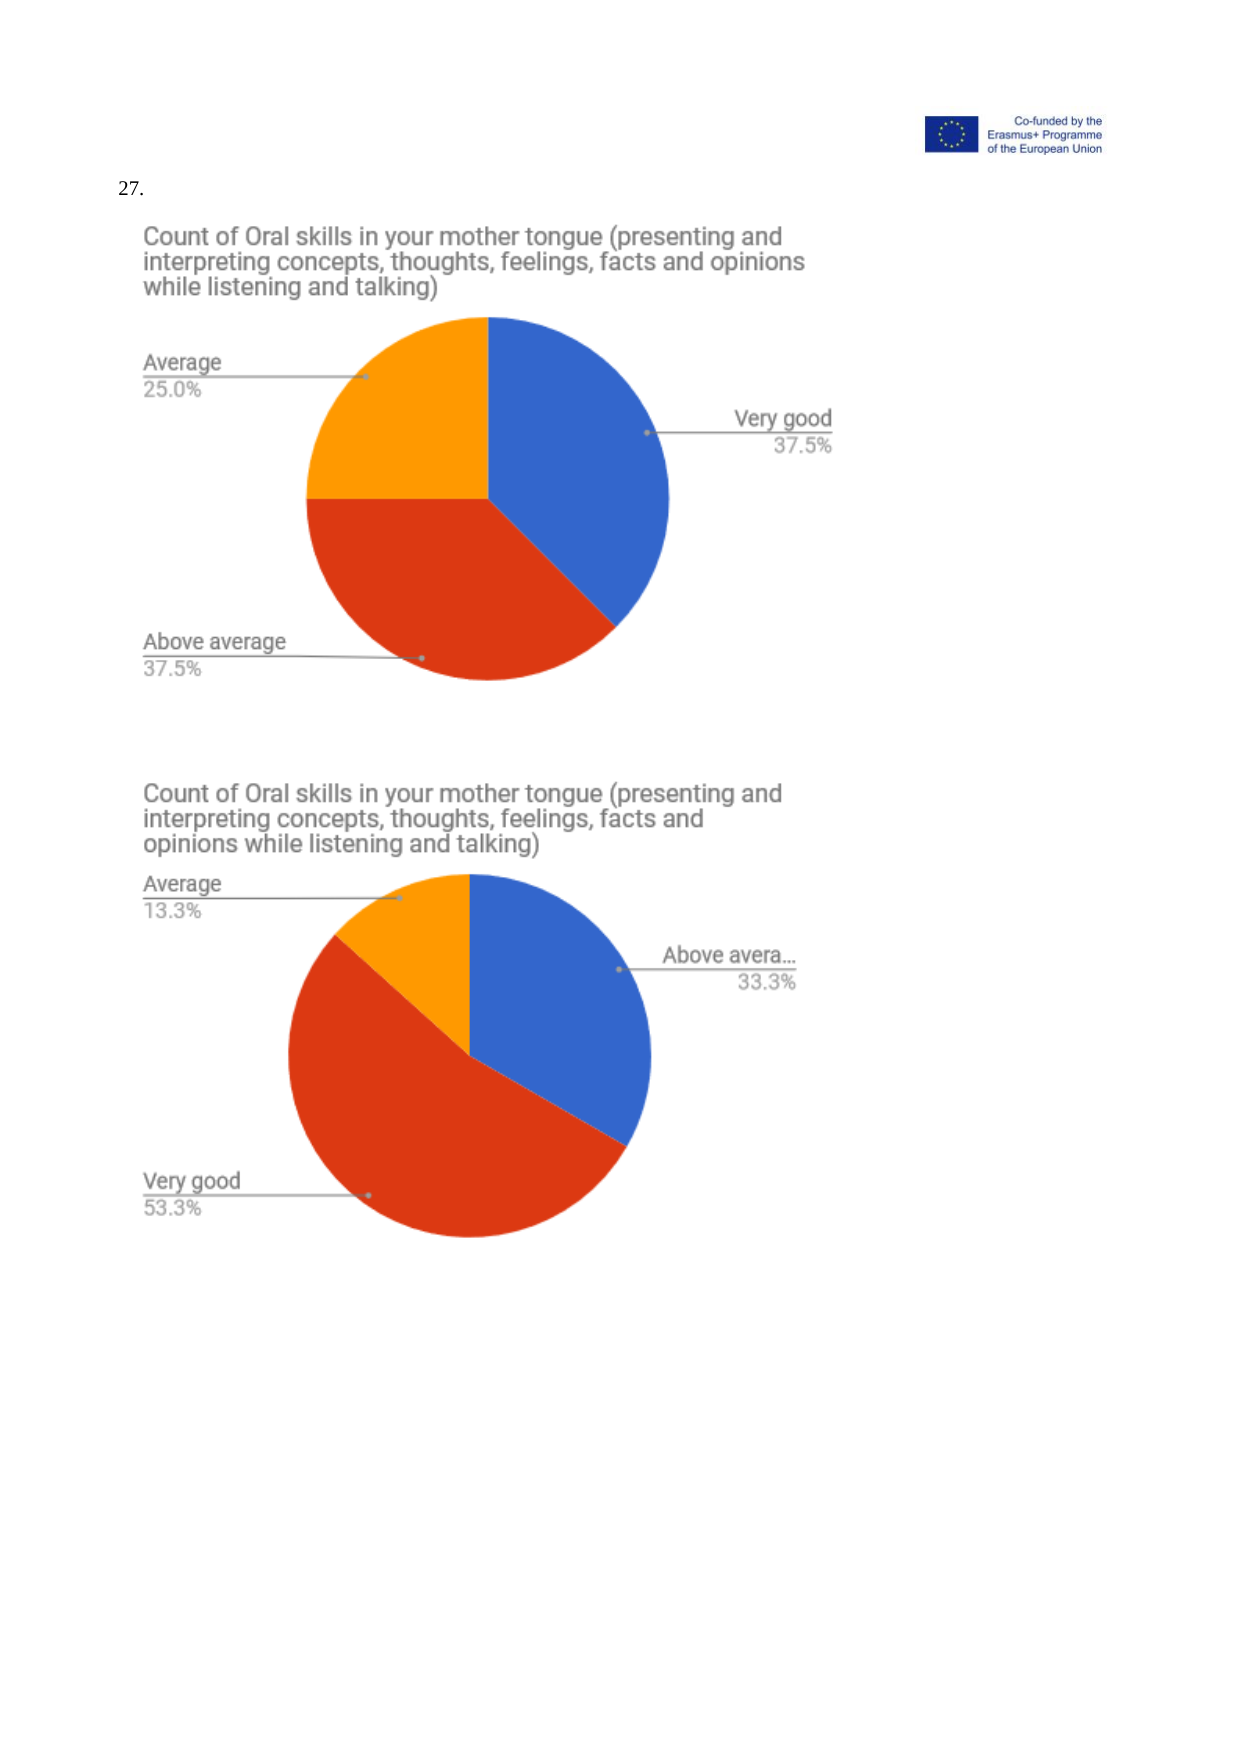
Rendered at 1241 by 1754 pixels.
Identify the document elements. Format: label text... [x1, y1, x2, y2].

picture [118, 200, 858, 706]
picture [914, 106, 1111, 163]
picture [118, 757, 822, 1263]
text 27. [118, 176, 1122, 200]
